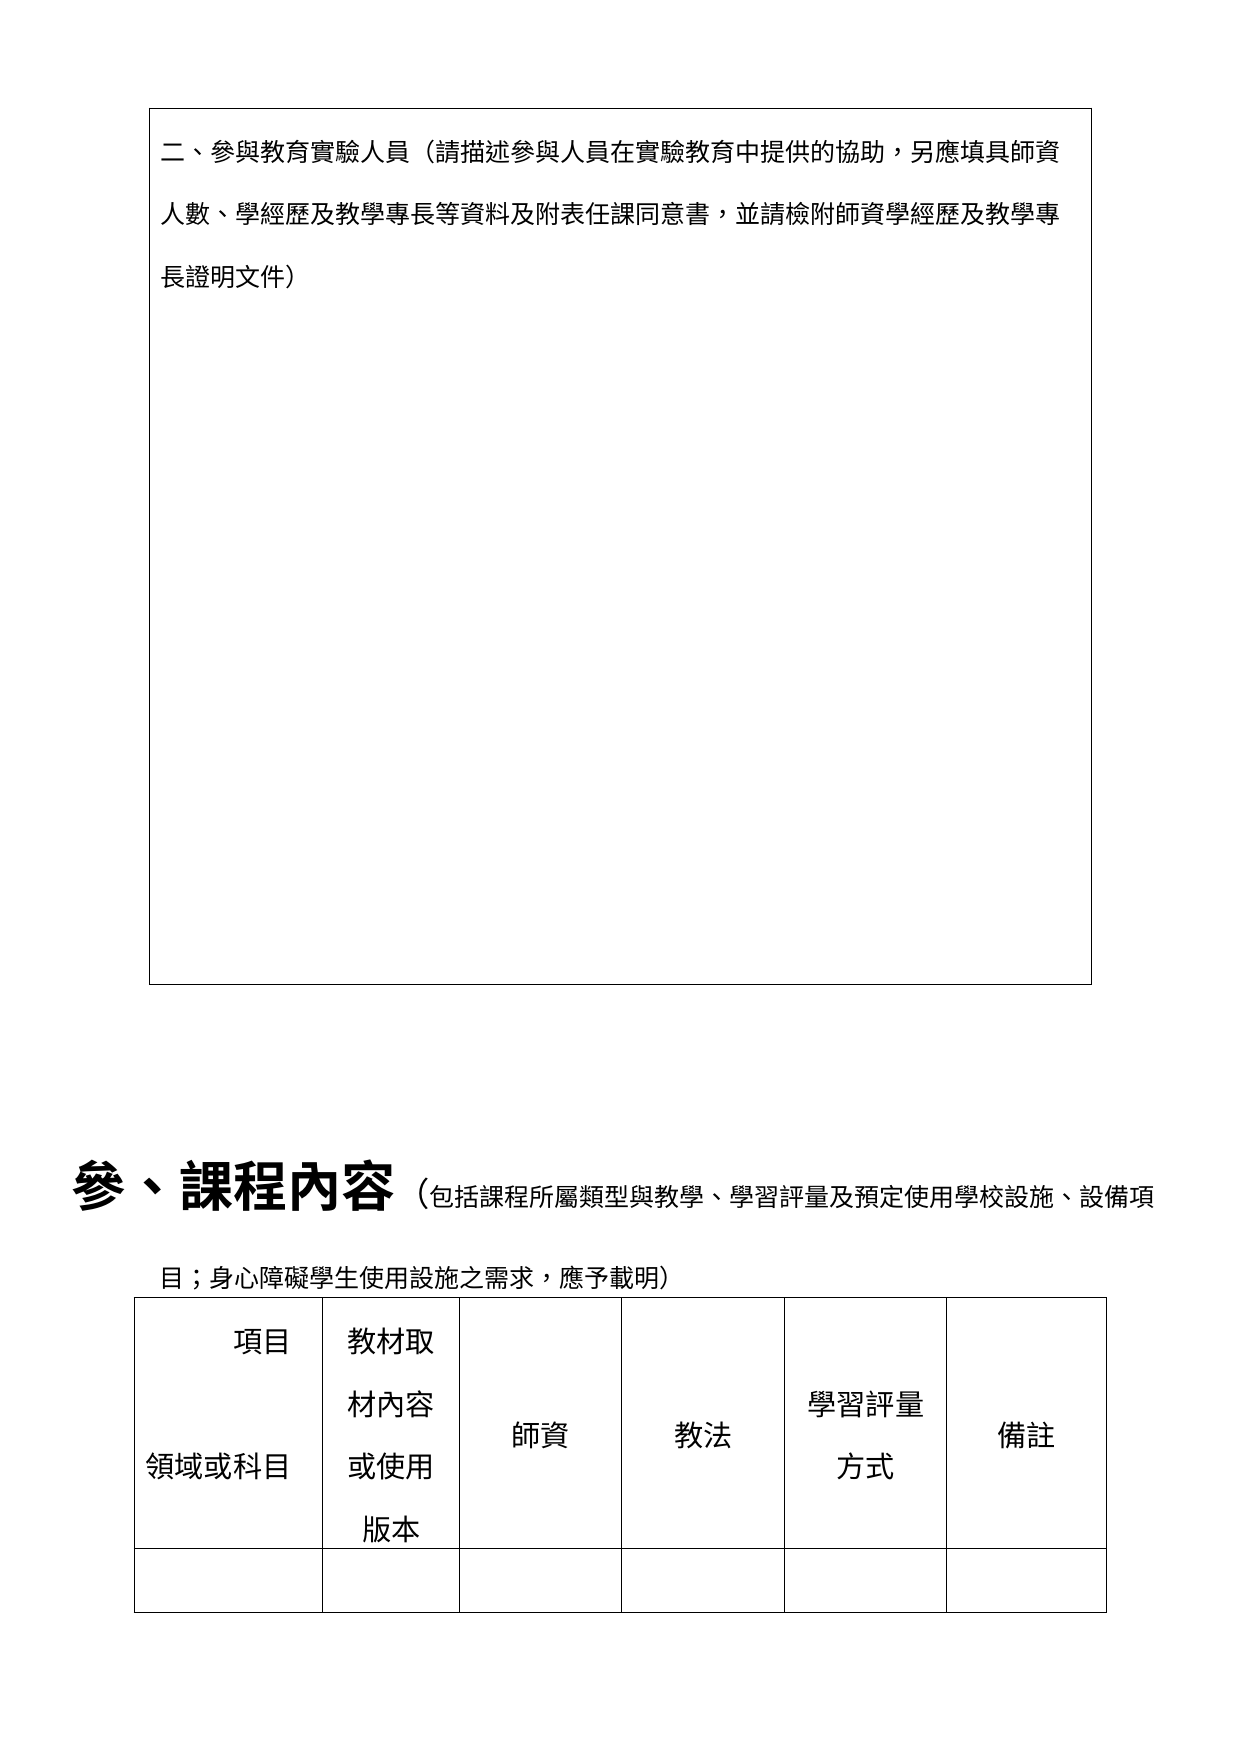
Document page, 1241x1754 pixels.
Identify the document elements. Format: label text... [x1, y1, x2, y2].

table_header 教材取材內容或使用版本 [323, 1298, 459, 1548]
table_cell [323, 1549, 459, 1612]
table_cell [947, 1549, 1106, 1612]
table_cell 二、參與教育實驗人員（請描述參與人員在實驗教育中提供的協助，另應填具師資人數、學經歷及教學專長等資料及附表任課同意書，並請檢附師資學經歷及教學專長證明文件） [150, 109, 1091, 983]
table_cell [135, 1549, 322, 1612]
table_header 備註 [947, 1298, 1106, 1548]
table_header 項目 領域或科目 [135, 1298, 322, 1548]
table_header 師資 [460, 1298, 621, 1548]
table_cell [785, 1549, 946, 1612]
table_header 學習評量 方式 [785, 1298, 946, 1548]
text 參、課程內容（包括課程所屬類型與教學、學習評量及預定使用學校設施、設備項目；身心障礙學生使用設施之需求，應予載明） [71, 1109, 1169, 1297]
table_cell [460, 1549, 621, 1612]
table_header 教法 [622, 1298, 784, 1548]
table_cell [622, 1549, 784, 1612]
